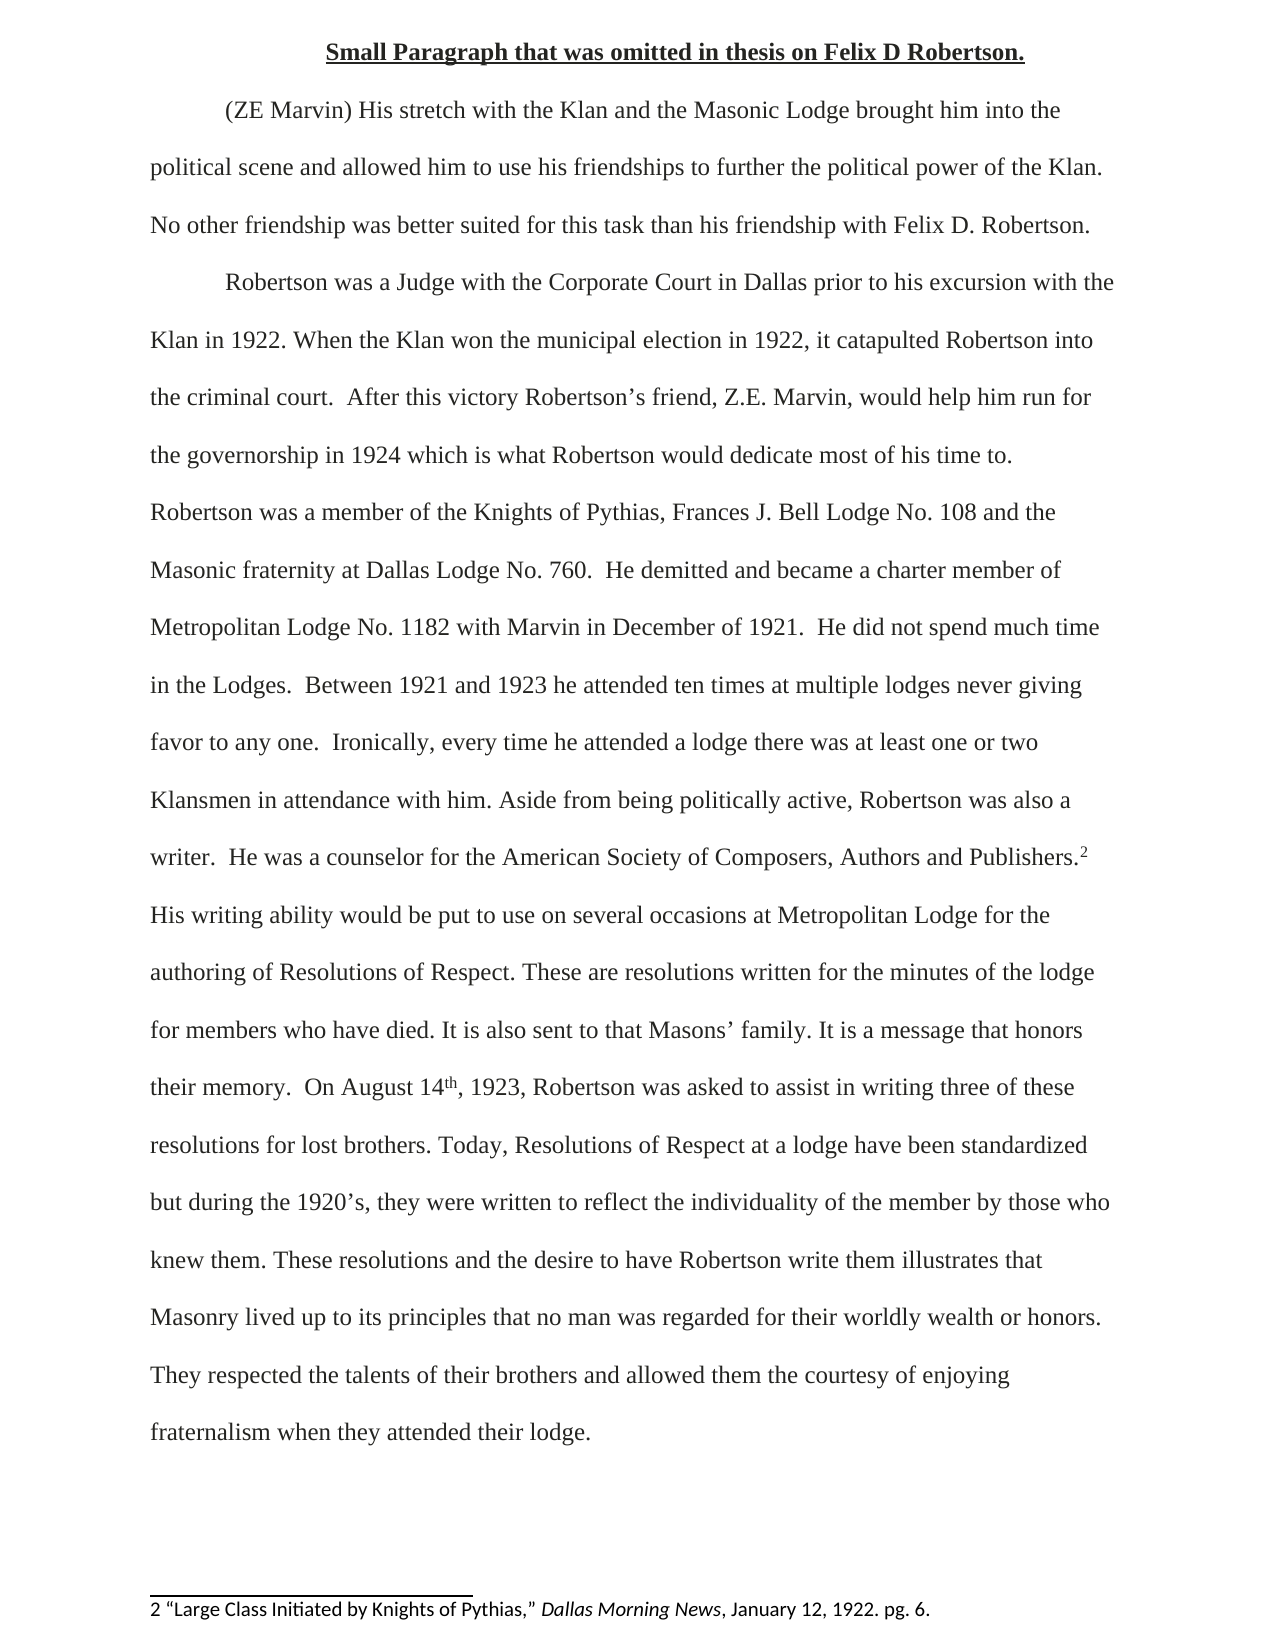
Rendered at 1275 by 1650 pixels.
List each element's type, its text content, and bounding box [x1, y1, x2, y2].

text Small Paragraph that was omitted in thesis on Felix D Robertson. [150, 37, 1125, 66]
text Robertson was a Judge with the Corporate Court in Dallas prior to his excursion with the Klan in 1922. When the Klan won the municipal election in 1922, it catapulted Robertson into the criminal court. After this victory Robertson’s friend, Z.E. Marvin, would help him run for the governorship in 1924 which is what Robertson would dedicate most of his time to. Robertson was a member of the Knights of Pythias, Frances J. Bell Lodge No. 108 and the Masonic fraternity at Dallas Lodge No. 760. He demitted and became a charter member of Metropolitan Lodge No. 1182 with Marvin in December of 1921. He did not spend much time in the Lodges. Between 1921 and 1923 he attended ten times at multiple lodges never giving favor to any one. Ironically, every time he attended a lodge there was at least one or two Klansmen in attendance with him. Aside from being politically active, Robertson was also a writer. He was a counselor for the American Society of Composers, Authors and Publishers. His writing ability would be put to use on several occasions at Metropolitan Lodge for the authoring of Resolutions of Respect. These are resolutions written for the minutes of the lodge for members who have died. It is also sent to that Masons’ family. It is a message that honors their memory. On August 14th, 1923, Robertson was asked to assist in writing three of these resolutions for lost brothers. Today, Resolutions of Respect at a lodge have been standardized but during the 1920’s, they were written to reflect the individuality of the member by those who knew them. These resolutions and the desire to have Robertson write them illustrates that Masonry lived up to its principles that no man was regarded for their worldly wealth or honors. They respected the talents of their brothers and allowed them the courtesy of enjoying fraternalism when they attended their lodge. [150, 267, 1125, 1446]
text (ZE Marvin) His stretch with the Klan and the Masonic Lodge brought him into the political scene and allowed him to use his friendships to further the political power of the Klan. No other friendship was better suited for this task than his friendship with Felix D. Robertson. [150, 95, 1125, 239]
text “Large Class Initiated by Knights of Pythias,” Dallas Morning News, January 12, 1922. pg. 6. [150, 1596, 1125, 1622]
